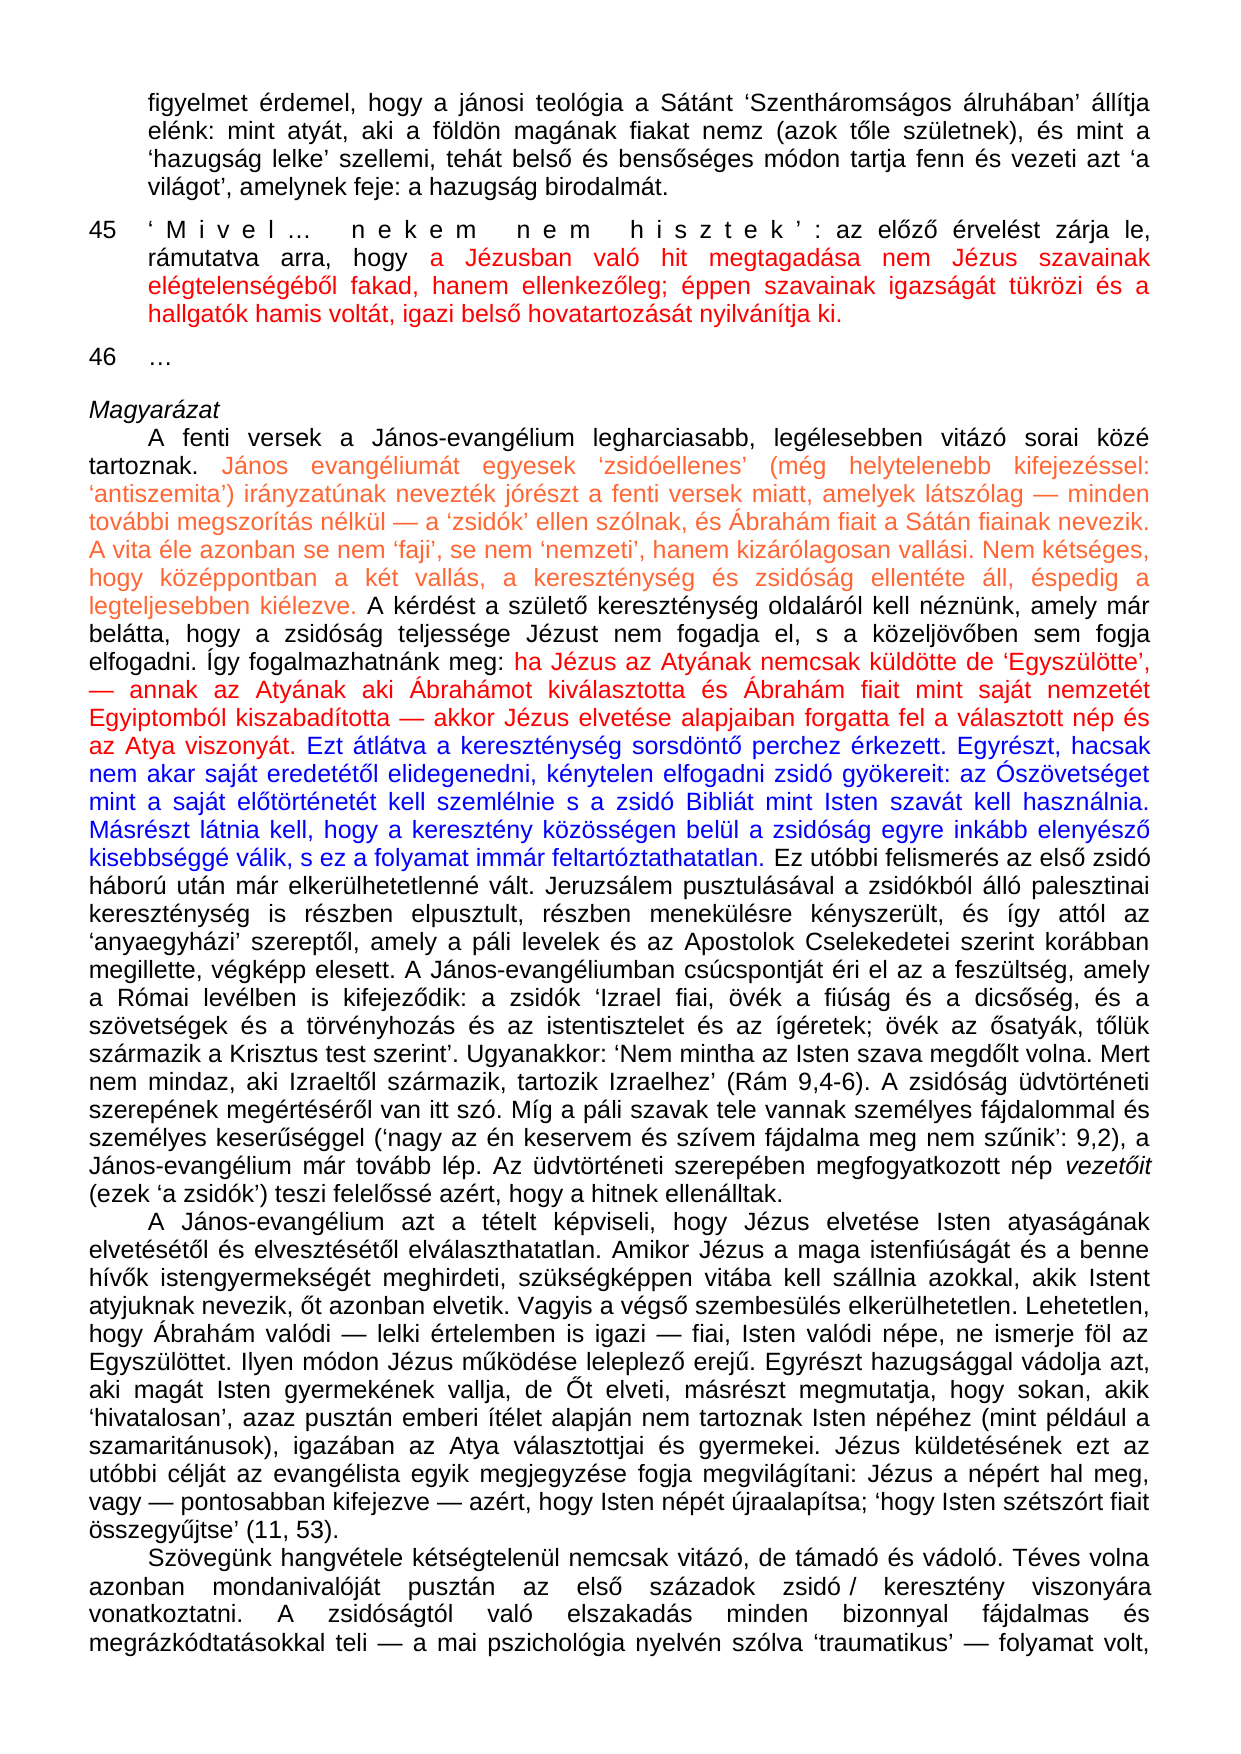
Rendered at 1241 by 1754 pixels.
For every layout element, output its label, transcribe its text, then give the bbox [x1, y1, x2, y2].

text Szövegünk hangvétele kétségtelenül nemcsak vitázó, de támadó és vádoló. Téves volna azonban mondanivalóját pusztán az első századok zsidó / keresztény viszonyára vonatkoztatni. A zsidóságtól való elszakadás minden bizonnyal fájdalmas és megrázkódtatásokkal teli — a mai pszichológia nyelvén szólva ‘traumatikus’ — folyamat volt, [88, 1544, 1152, 1656]
text A János-evangélium azt a tételt képviseli, hogy Jézus elvetése Isten atyaságának elvetésétől és elvesztésétől elválaszthatatlan. Amikor Jézus a maga istenfiúságát és a benne hívők istengyermekségét meghirdeti, szükségképpen vitába kell szállnia azokkal, akik Istent atyjuknak nevezik, őt azonban elvetik. Vagyis a végső szembesülés elkerülhetetlen. Lehetetlen, hogy Ábrahám valódi — lelki értelemben is igazi — fiai, Isten valódi népe, ne ismerje föl az Egyszülöttet. Ilyen módon Jézus működése leleplező erejű. Egyrészt hazugsággal vádolja azt, aki magát Isten gyermekének vallja, de Őt elveti, másrészt megmutatja, hogy sokan, akik ‘hivatalosan’, azaz pusztán emberi ítélet alapján nem tartoznak Isten népéhez (mint például a szamaritánusok), igazában az Atya választottjai és gyermekei. Jézus küldetésének ezt az utóbbi célját az evangélista egyik megjegyzése fogja megvilágítani: Jézus a népért hal meg, vagy — pontosabban kifejezve — azért, hogy Isten népét újraalapítsa; ‘hogy Isten szétszórt fiait összegyűjtse’ (11, 53). [88, 1208, 1152, 1544]
text A fenti versek a János-evangélium legharciasabb, legélesebben vitázó sorai közé tartoznak. János evangéliumát egyesek ‘zsidóellenes’ (még helytelenebb kifejezéssel: ‘antiszemita’) irányzatúnak nevezték jórészt a fenti versek miatt, amelyek látszólag — minden további megszorítás nélkül — a ‘zsidók’ ellen szólnak, és Ábrahám fiait a Sátán fiainak nevezik. A vita éle azonban se nem ‘faji’, se nem ‘nemzeti’, hanem kizárólagosan vallási. Nem kétséges, hogy középpontban a két vallás, a kereszténység és zsidóság ellentéte áll, éspedig a legteljesebben kiélezve. A kérdést a születő kereszténység oldaláról kell néznünk, amely már belátta, hogy a zsidóság teljessége Jézust nem fogadja el, s a közeljövőben sem fogja elfogadni. Így fogalmazhatnánk meg: ha Jézus az Atyának nemcsak küldötte de ‘Egyszülötte’, — annak az Atyának aki Ábrahámot kiválasztotta és Ábrahám fiait mint saját nemzetét Egyiptomból kiszabadította — akkor Jézus elvetése alapjaiban forgatta fel a választott nép és az Atya viszonyát. Ezt átlátva a kereszténység sorsdöntő perchez érkezett. Egyrészt, hacsak nem akar saját eredetétől elidegenedni, kénytelen elfogadni zsidó gyökereit: az Ószövetséget mint a saját előtörténetét kell szemlélnie s a zsidó Bibliát mint Isten szavát kell használnia. Másrészt látnia kell, hogy a keresztény közösségen belül a zsidóság egyre inkább elenyésző kisebbséggé válik, s ez a folyamat immár feltartóztathatatlan. Ez utóbbi felismerés az első zsidó háború után már elkerülhetetlenné vált. Jeruzsálem pusztulásával a zsidókból álló palesztinai kereszténység is részben elpusztult, részben menekülésre kényszerült, és így attól az ‘anyaegyházi’ szereptől, amely a páli levelek és az Apostolok Cselekedetei szerint korábban megillette, végképp elesett. A János-evangéliumban csúcspontját éri el az a feszültség, amely a Római levélben is kifejeződik: a zsidók ‘Izrael fiai, övék a fiúság és a dicsőség, és a szövetségek és a törvényhozás és az istentisztelet és az ígéretek; övék az ősatyák, tőlük származik a Krisztus test szerint’. Ugyanakkor: ‘Nem mintha az Isten szava megdőlt volna. Mert nem mindaz, aki Izraeltől származik, tartozik Izraelhez’ (Rám 9,4-6). A zsidóság üdvtörténeti szerepének megértéséről van itt szó. Míg a páli szavak tele vannak személyes fájdalommal és személyes keserűséggel (‘nagy az én keservem és szívem fájdalma meg nem szűnik’: 9,2), a János-evangélium már tovább lép. Az üdvtörténeti szerepében megfogyatkozott nép vezetőit (ezek ‘a zsidók’) teszi felelőssé azért, hogy a hitnek ellenálltak. [88, 423, 1152, 1208]
text figyelmet érdemel, hogy a jánosi teológia a Sátánt ‘Szentháromságos álruhában’ állítja elénk: mint atyát, aki a földön magának fiakat nemz (azok tőle születnek), és mint a ‘hazugság lelke’ szellemi, tehát belső és bensőséges módon tartja fenn és vezeti azt ‘a világot’, amelynek feje: a hazugság birodalmát. [148, 88, 1152, 201]
text Magyarázat [88, 395, 1152, 423]
text 46 … [88, 342, 1152, 370]
text 45 ‘Mivel… nekem nem hisztek’: az előző érvelést zárja le, rámutatva arra, hogy a Jézusban való hit megtagadása nem Jézus szavainak elégtelenségéből fakad, hanem ellenkezőleg; éppen szavainak igazságát tükrözi és a hallgatók hamis voltát, igazi belső hovatartozását nyilvánítja ki. [88, 215, 1152, 327]
